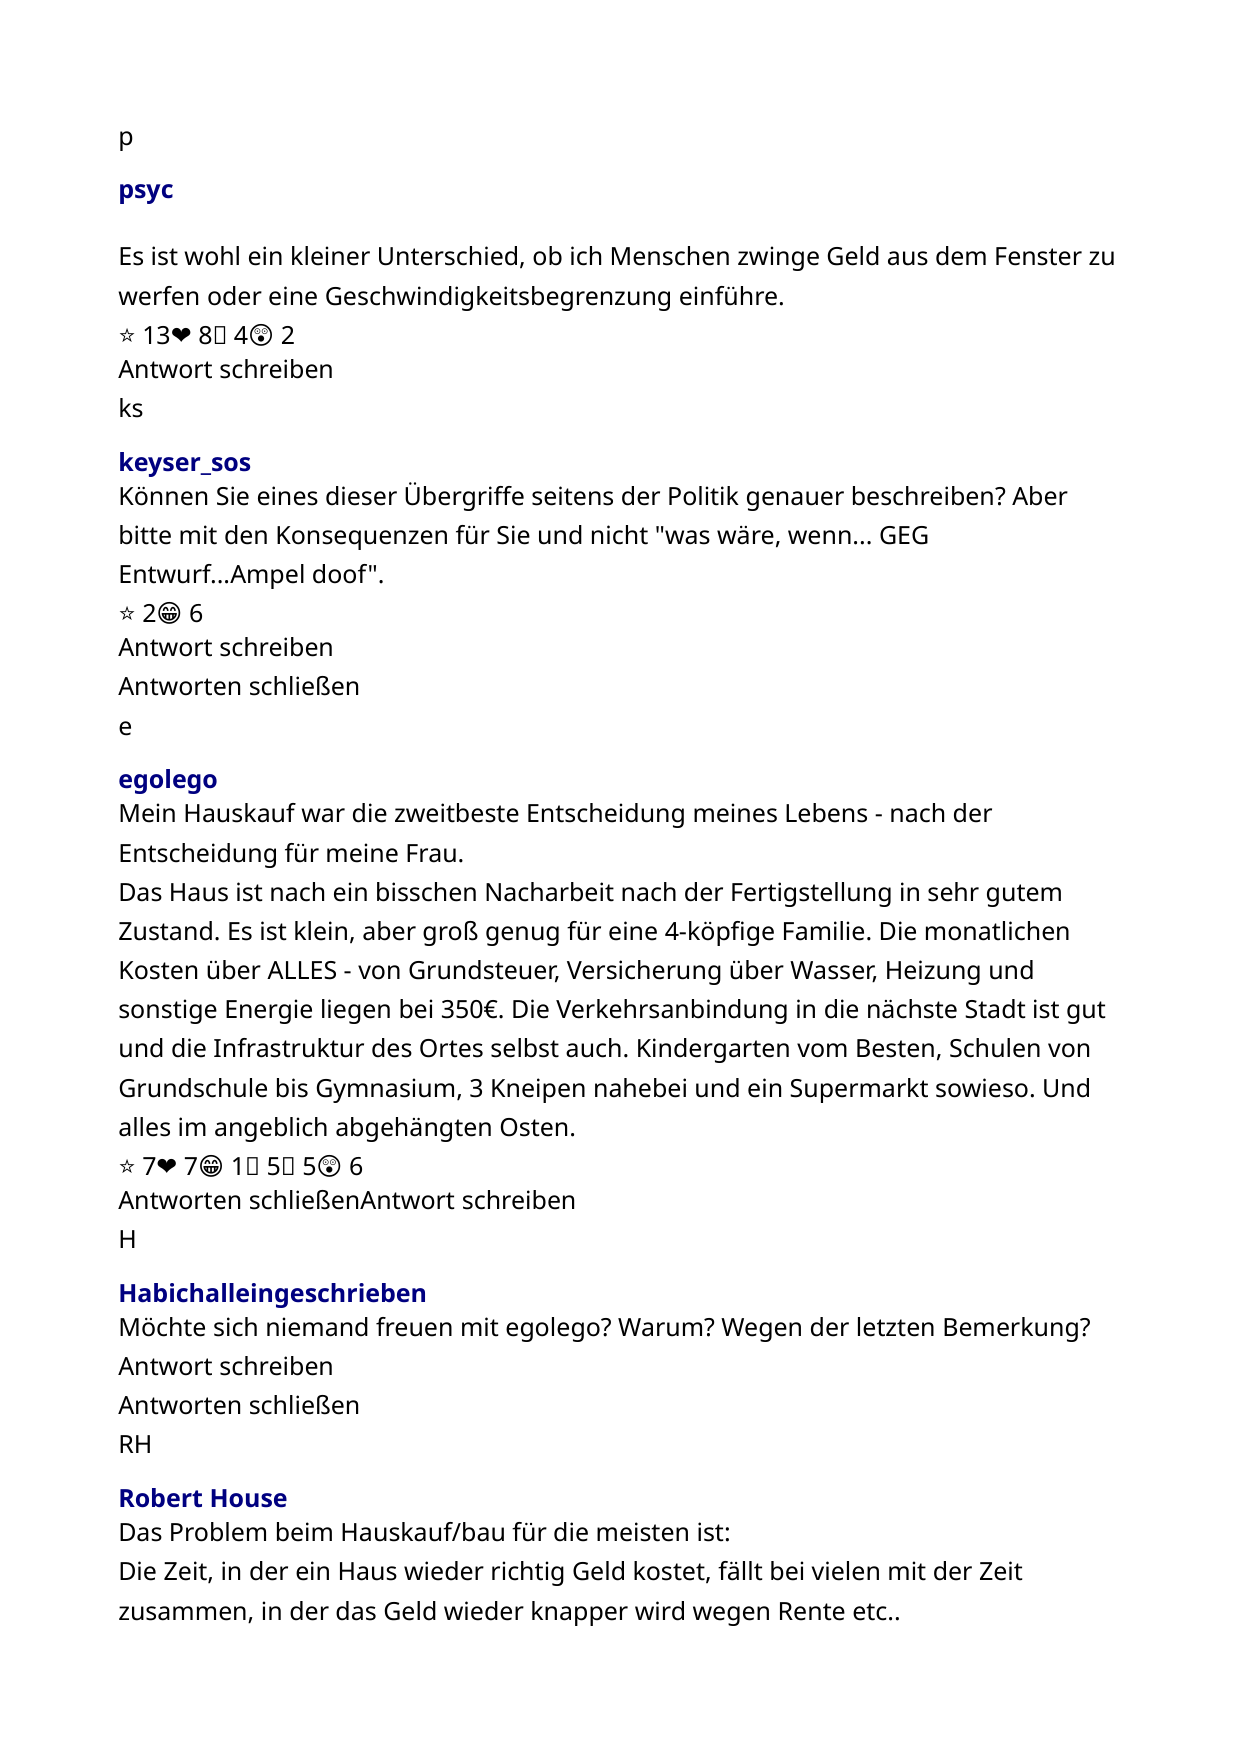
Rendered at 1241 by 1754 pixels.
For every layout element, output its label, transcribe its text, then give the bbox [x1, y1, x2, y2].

text Können Sie eines dieser Übergriffe seitens der Politik genauer beschreiben? Aber bitte mit den Konsequenzen für Sie und nicht "was wäre, wenn... GEG Entwurf...Ampel doof". [118, 478, 1122, 591]
text Antwort schreiben [118, 1349, 1122, 1383]
text Antwort schreiben [118, 351, 1122, 385]
text p [118, 118, 1122, 152]
subtitle Habichalleingeschrieben [118, 1276, 1122, 1309]
text Antwort schreiben [118, 630, 1122, 664]
text Möchte sich niemand freuen mit egolego? Warum? Wegen der letzten Bemerkung? [118, 1309, 1122, 1344]
subtitle egolego [118, 762, 1122, 796]
text e [118, 708, 1122, 742]
text Das Haus ist nach ein bisschen Nacharbeit nach der Fertigstellung in sehr gutem Zustand. Es ist klein, aber groß genug für eine 4-köpfige Familie. Die monatlichen Kosten über ALLES - von Grundsteuer, Versicherung über Wasser, Heizung und sonstige Energie liegen bei 350€. Die Verkehrsanbindung in die nächste Stadt ist gut und die Infrastruktur des Ortes selbst auch. Kindergarten vom Besten, Schulen von Grundschule bis Gymnasium, 3 Kneipen nahebei und ein Supermarkt sowieso. Und alles im angeblich abgehängten Osten. [118, 874, 1122, 1143]
subtitle Robert House [118, 1481, 1122, 1515]
text RH [118, 1427, 1122, 1461]
text ⭐️ 7❤️ 7😁 1🙁 5🤨 5😲 6 [118, 1148, 1122, 1183]
text Antworten schließen [118, 669, 1122, 703]
subtitle psyc [118, 172, 1122, 206]
text ⭐️ 2😁 6 [118, 596, 1122, 630]
text ks [118, 391, 1122, 424]
text Antworten schließenAntwort schreiben [118, 1183, 1122, 1217]
text Es ist wohl ein kleiner Unterschied, ob ich Menschen zwinge Geld aus dem Fenster zu werfen oder eine Geschwindigkeitsbegrenzung einführe. [118, 239, 1122, 312]
text Das Problem beim Hauskauf/bau für die meisten ist: [118, 1515, 1122, 1549]
text Antworten schließen [118, 1388, 1122, 1422]
text Mein Hauskauf war die zweitbeste Entscheidung meines Lebens - nach der Entscheidung für meine Frau. [118, 796, 1122, 869]
text H [118, 1222, 1122, 1256]
text ⭐️ 13❤️ 8🤨 4😲 2 [118, 317, 1122, 351]
subtitle keyser_sos [118, 444, 1122, 478]
text Die Zeit, in der ein Haus wieder richtig Geld kostet, fällt bei vielen mit der Zeit zusammen, in der das Geld wieder knapper wird wegen Rente etc.. [118, 1554, 1122, 1627]
